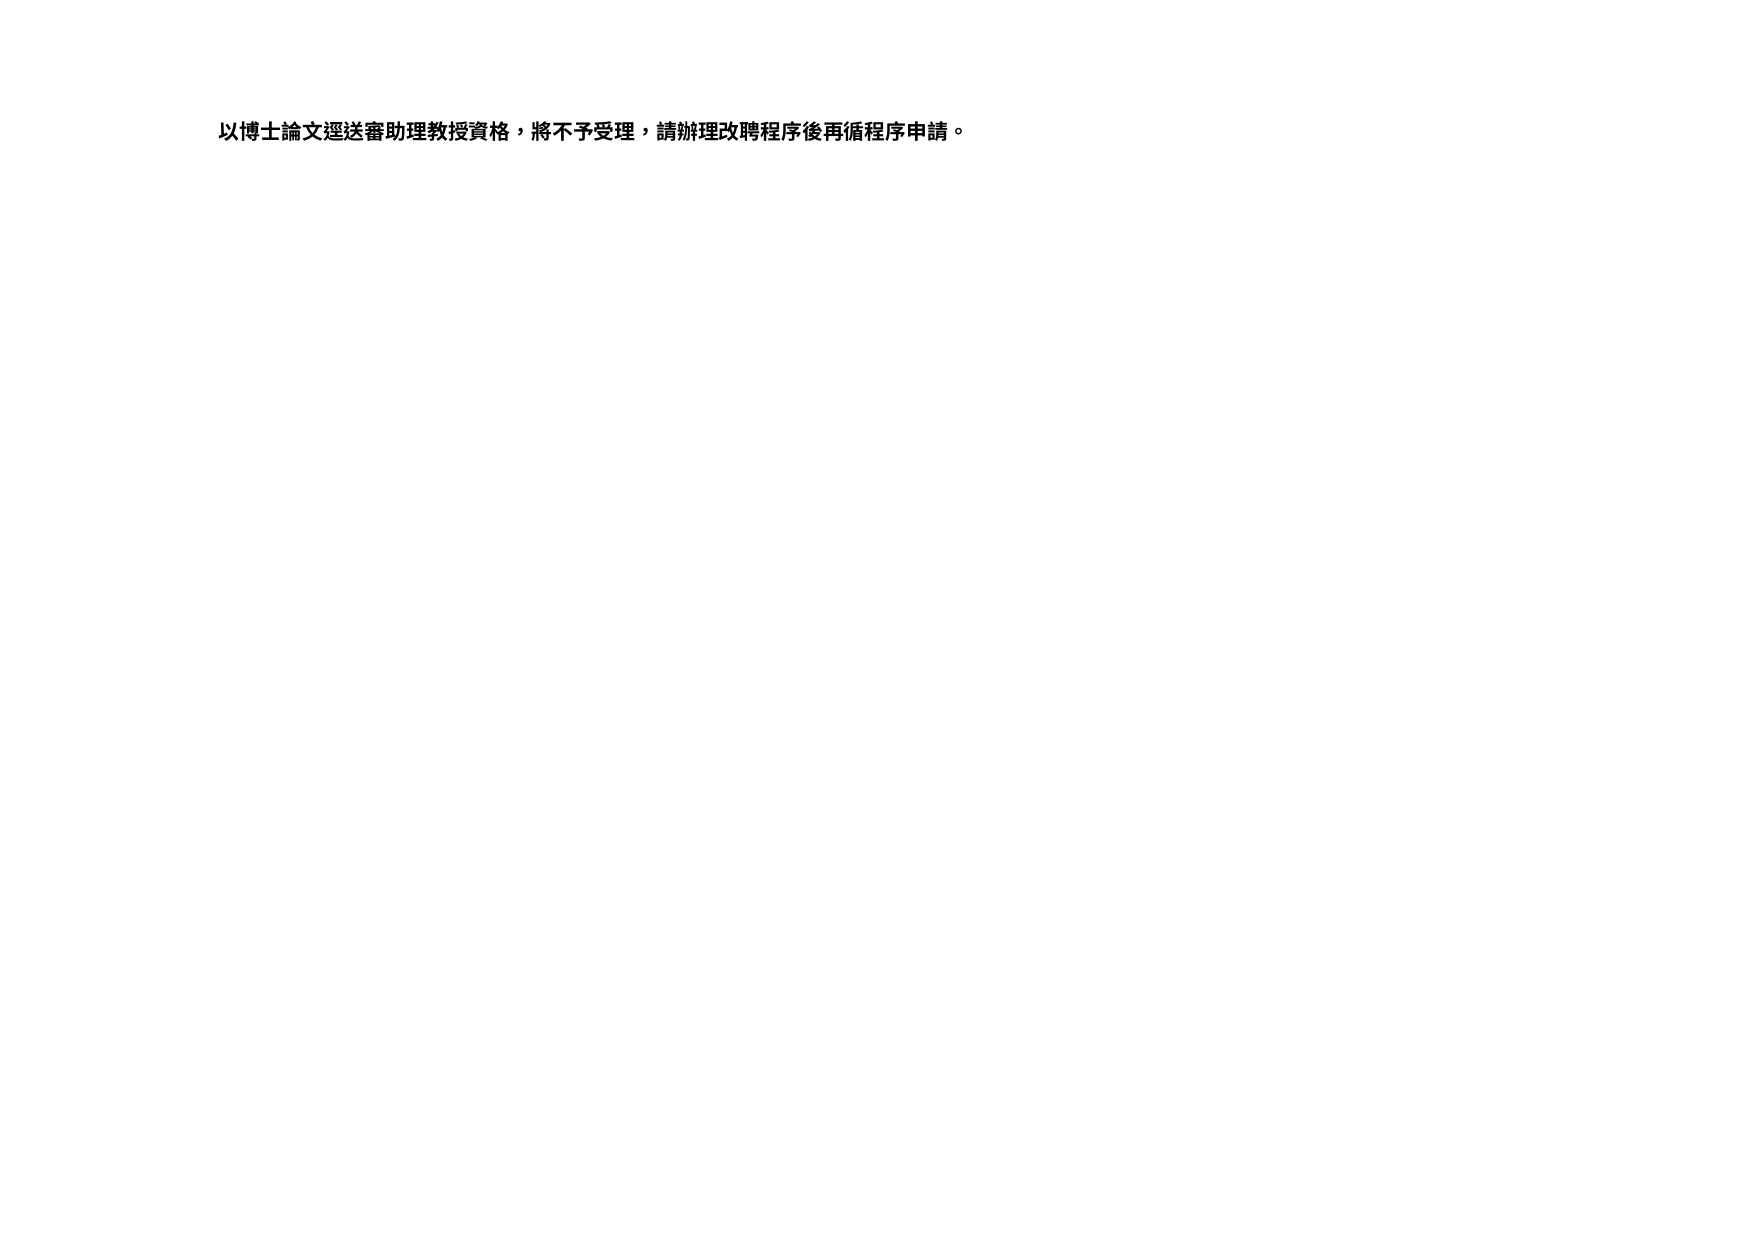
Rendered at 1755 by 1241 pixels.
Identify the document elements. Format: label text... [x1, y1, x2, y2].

text 以博士論文逕送審助理教授資格，將不予受理，請辦理改聘程序後再循程序申請。 [112, 89, 1639, 151]
